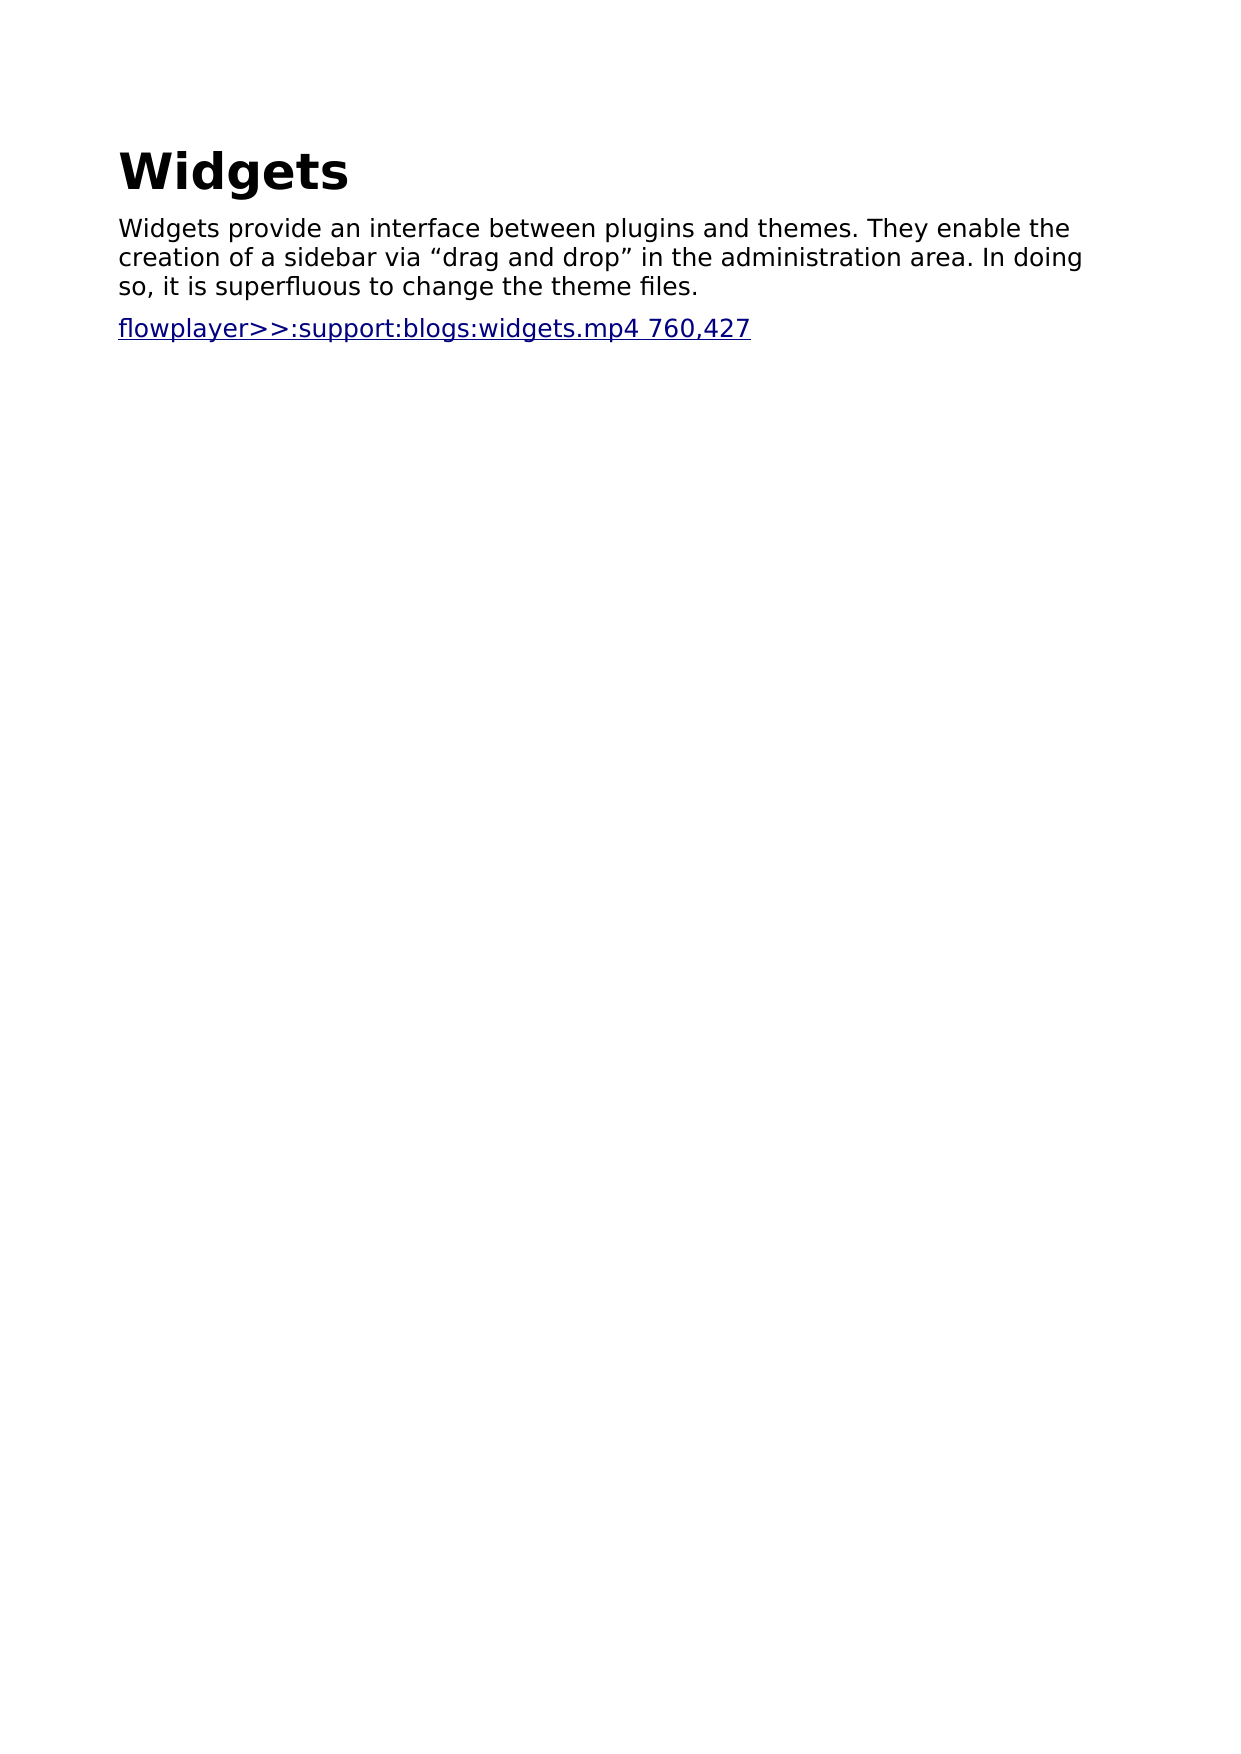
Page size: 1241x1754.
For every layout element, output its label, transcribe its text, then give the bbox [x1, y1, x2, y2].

text Widgets provide an interface between plugins and themes. They enable the creation of a sidebar via “drag and drop” in the administration area. In doing so, it is superfluous to change the theme files. [118, 214, 1122, 301]
subtitle Widgets [118, 143, 1122, 201]
text flowplayer>>:support:blogs:widgets.mp4 760,427 [118, 314, 1122, 343]
